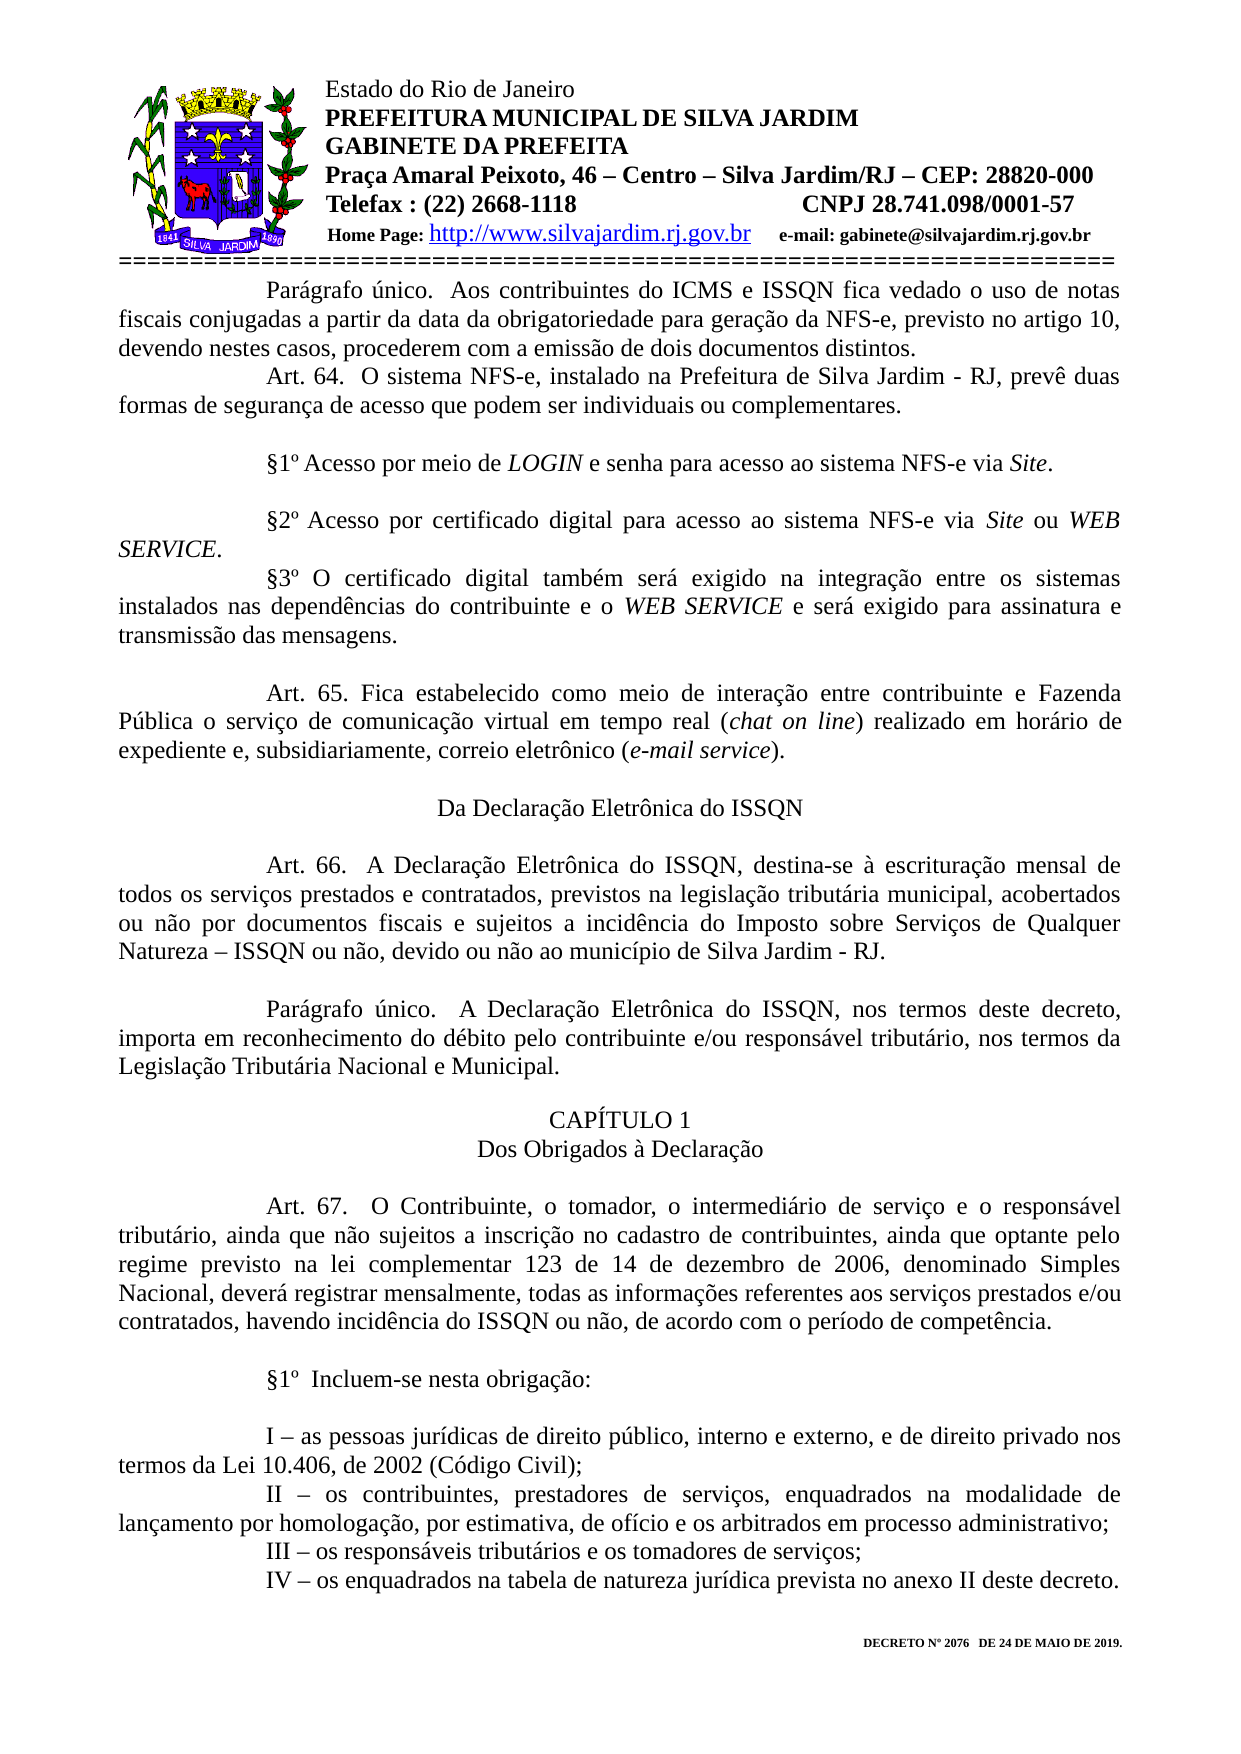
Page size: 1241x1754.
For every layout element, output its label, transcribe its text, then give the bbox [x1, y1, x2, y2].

text §1º Acesso por meio de LOGIN e senha para acesso ao sistema NFS-e via Site. [118, 448, 1122, 476]
text Dos Obrigados à Declaração [118, 1134, 1122, 1163]
text III – os responsáveis tributários e os tomadores de serviços; [118, 1536, 1122, 1565]
text CAPÍTULO 1 [118, 1105, 1122, 1134]
text §3º O certificado digital também será exigido na integração entre os sistemas instalados nas dependências do contribuinte e o WEB SERVICE e será exigido para assinatura e transmissão das mensagens. [118, 563, 1122, 649]
text Art. 64. O sistema NFS-e, instalado na Prefeitura de Silva Jardim - RJ, prevê duas formas de segurança de acesso que podem ser individuais ou complementares. [118, 361, 1122, 419]
text Da Declaração Eletrônica do ISSQN [118, 793, 1122, 821]
text Art. 66. A Declaração Eletrônica do ISSQN, destina-se à escrituração mensal de todos os serviços prestados e contratados, previstos na legislação tributária municipal, acobertados ou não por documentos fiscais e sujeitos a incidência do Imposto sobre Serviços de Qualquer Natureza – ISSQN ou não, devido ou não ao município de Silva Jardim - RJ. [118, 850, 1122, 965]
text Art. 67. O Contribuinte, o tomador, o intermediário de serviço e o responsável tributário, ainda que não sujeitos a inscrição no cadastro de contribuintes, ainda que optante pelo regime previsto na lei complementar 123 de 14 de dezembro de 2006, denominado Simples Nacional, deverá registrar mensalmente, todas as informações referentes aos serviços prestados e/ou contratados, havendo incidência do ISSQN ou não, de acordo com o período de competência. [118, 1191, 1122, 1335]
text Parágrafo único. A Declaração Eletrônica do ISSQN, nos termos deste decreto, importa em reconhecimento do débito pelo contribuinte e/ou responsável tributário, nos termos da Legislação Tributária Nacional e Municipal. [118, 994, 1122, 1080]
text II – os contribuintes, prestadores de serviços, enquadrados na modalidade de lançamento por homologação, por estimativa, de ofício e os arbitrados em processo administrativo; [118, 1479, 1122, 1536]
text Art. 65. Fica estabelecido como meio de interação entre contribuinte e Fazenda Pública o serviço de comunicação virtual em tempo real (chat on line) realizado em horário de expediente e, subsidiariamente, correio eletrônico (e-mail service). [118, 678, 1122, 764]
text Parágrafo único. Aos contribuintes do ICMS e ISSQN fica vedado o uso de notas fiscais conjugadas a partir da data da obrigatoriedade para geração da NFS-e, previsto no artigo 10, devendo nestes casos, procederem com a emissão de dois documentos distintos. [118, 275, 1122, 361]
text I – as pessoas jurídicas de direito público, interno e externo, e de direito privado nos termos da Lei 10.406, de 2002 (Código Civil); [118, 1421, 1122, 1479]
text IV – os enquadrados na tabela de natureza jurídica prevista no anexo II deste decreto. [118, 1565, 1122, 1594]
text §2º Acesso por certificado digital para acesso ao sistema NFS-e via Site ou WEB SERVICE. [118, 505, 1122, 563]
text §1º Incluem-se nesta obrigação: [118, 1364, 1122, 1393]
